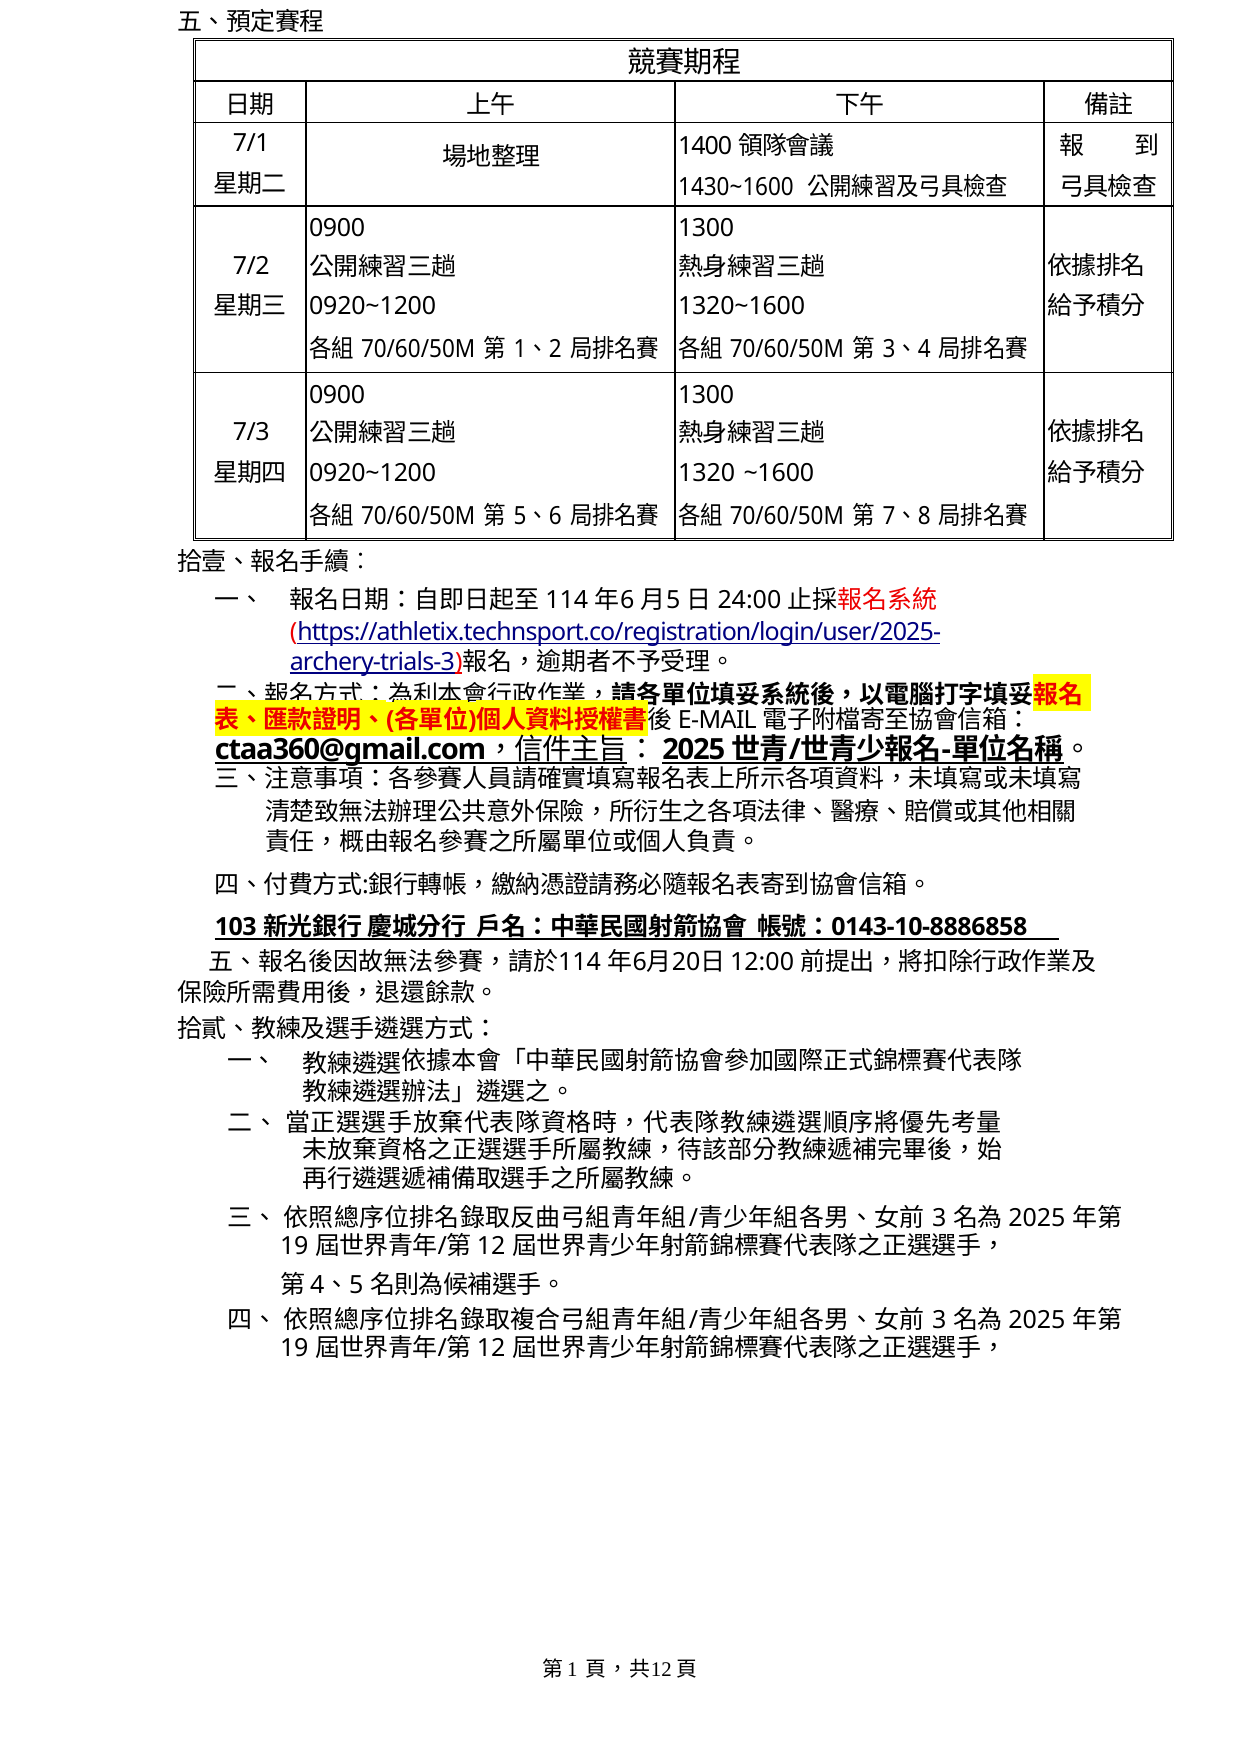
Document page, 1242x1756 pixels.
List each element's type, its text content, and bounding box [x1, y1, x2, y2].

text 二、 當正選選手放棄代表隊資格時，代表隊教練遴選順序將優先考量未放棄資格之正選選手所屬教練，待該部分教練遞補完畢後，始再行遴選遞補備取選手之所屬教練。 [227, 1108, 1004, 1195]
table_cell 依據排名 [1045, 207, 1171, 284]
table_cell 星期三 [196, 284, 305, 325]
text 二、報名方式：為利本會行政作業，請各單位填妥系統後，以電腦打字填妥報名 表、匯款證明、(各單位)個人資料授權書後 E-MAIL 電子附檔寄至協會信箱： ctaa360@gmail.com，信件主旨： 2025 世青/世青少報名-單位名稱。三、注意事項：各參賽人員請確實填寫報名表上所示各項資料，未填寫或未填寫 [214, 682, 1092, 795]
subtitle 103 新光銀行 慶城分行 戶名：中華民國射箭協會 帳號：0143-10-8886858 [214, 902, 1227, 944]
table_cell 1300 熱身練習三趟 [676, 207, 1043, 284]
text 四、付費方式:銀行轉帳，繳納憑證請務必隨報名表寄到協會信箱。 [214, 858, 1227, 902]
text 拾壹、報名手續︰ [177, 541, 1227, 577]
table_cell 各組 70/60/50M 第 3、4 局排名賽 [676, 325, 1043, 371]
text 第 4、5 名則為候補選手。 [280, 1262, 1227, 1301]
text 拾貳、教練及選手遴選方式： [177, 1008, 1227, 1045]
table_cell 7/2 [196, 207, 305, 284]
table_cell 各組 70/60/50M 第 1、2 局排名賽 [307, 325, 674, 371]
table_cell 報 到 弓具檢查 [1045, 123, 1171, 205]
table_cell 備註 [1045, 82, 1171, 122]
table_cell 給予積分 [1045, 451, 1171, 492]
table_cell 日期 [196, 82, 305, 122]
table_cell 各組 70/60/50M 第 5、6 局排名賽 [307, 492, 674, 538]
table_cell 星期四 [196, 451, 305, 492]
table_cell 上午 [307, 82, 674, 122]
table_cell 0900 公開練習三趟 [307, 207, 674, 284]
table_cell 1300 熱身練習三趟 [676, 373, 1043, 451]
text 五、預定賽程 [177, 2, 1227, 38]
table_cell 依據排名 [1045, 373, 1171, 451]
table_cell 場地整理 [307, 123, 674, 205]
text 五、報名後因故無法參賽，請於114 年6月20日 12:00 前提出，將扣除行政作業及保險所需費用後，退還餘款。 [177, 945, 1099, 1008]
table_cell 各組 70/60/50M 第 7、8 局排名賽 [676, 492, 1043, 538]
text (https://athletix.technsport.co/registration/login/user/2025-archery-trials-3)報名，逾期者不予受理。 [289, 618, 989, 677]
table_header 競賽期程 [196, 41, 1171, 80]
table_cell 7/1 星期二 [196, 123, 305, 205]
table_cell 1320~1600 [676, 284, 1043, 325]
table_cell [1045, 325, 1171, 371]
table_cell 1320 ~1600 [676, 451, 1043, 492]
table_cell 0920~1200 [307, 451, 674, 492]
text 三、 依照總序位排名錄取反曲弓組青年組/青少年組各男、女前 3 名為 2025 年第 19 屆世界青年/第 12 屆世界青少年射箭錦標賽代表隊之正選選手， [227, 1202, 1123, 1262]
table_cell [196, 325, 305, 371]
table_cell 0900 公開練習三趟 [307, 373, 674, 451]
table_cell [196, 492, 305, 538]
text 一、 教練遴選依據本會「中華民國射箭協會參加國際正式錦標賽代表隊教練遴選辦法」遴選之。 [227, 1047, 1023, 1107]
table_cell 7/3 [196, 373, 305, 451]
text 四、 依照總序位排名錄取複合弓組青年組/青少年組各男、女前 3 名為 2025 年第 19 屆世界青年/第 12 屆世界青少年射箭錦標賽代表隊之正選選手， [227, 1306, 1123, 1364]
table_cell 0920~1200 [307, 284, 674, 325]
table_cell 1400 領隊會議 1430~1600 公開練習及弓具檢查 [676, 123, 1043, 205]
text 清楚致無法辦理公共意外保險，所衍生之各項法律、醫療、賠償或其他相關責任，概由報名參賽之所屬單位或個人負責。 [265, 796, 1080, 858]
table_cell [1045, 492, 1171, 538]
table_cell 下午 [676, 82, 1043, 122]
text 一、 報名日期：自即日起至 114 年6 月5 日 24:00 止採報名系統 [214, 577, 1227, 616]
table_cell 給予積分 [1045, 284, 1171, 325]
